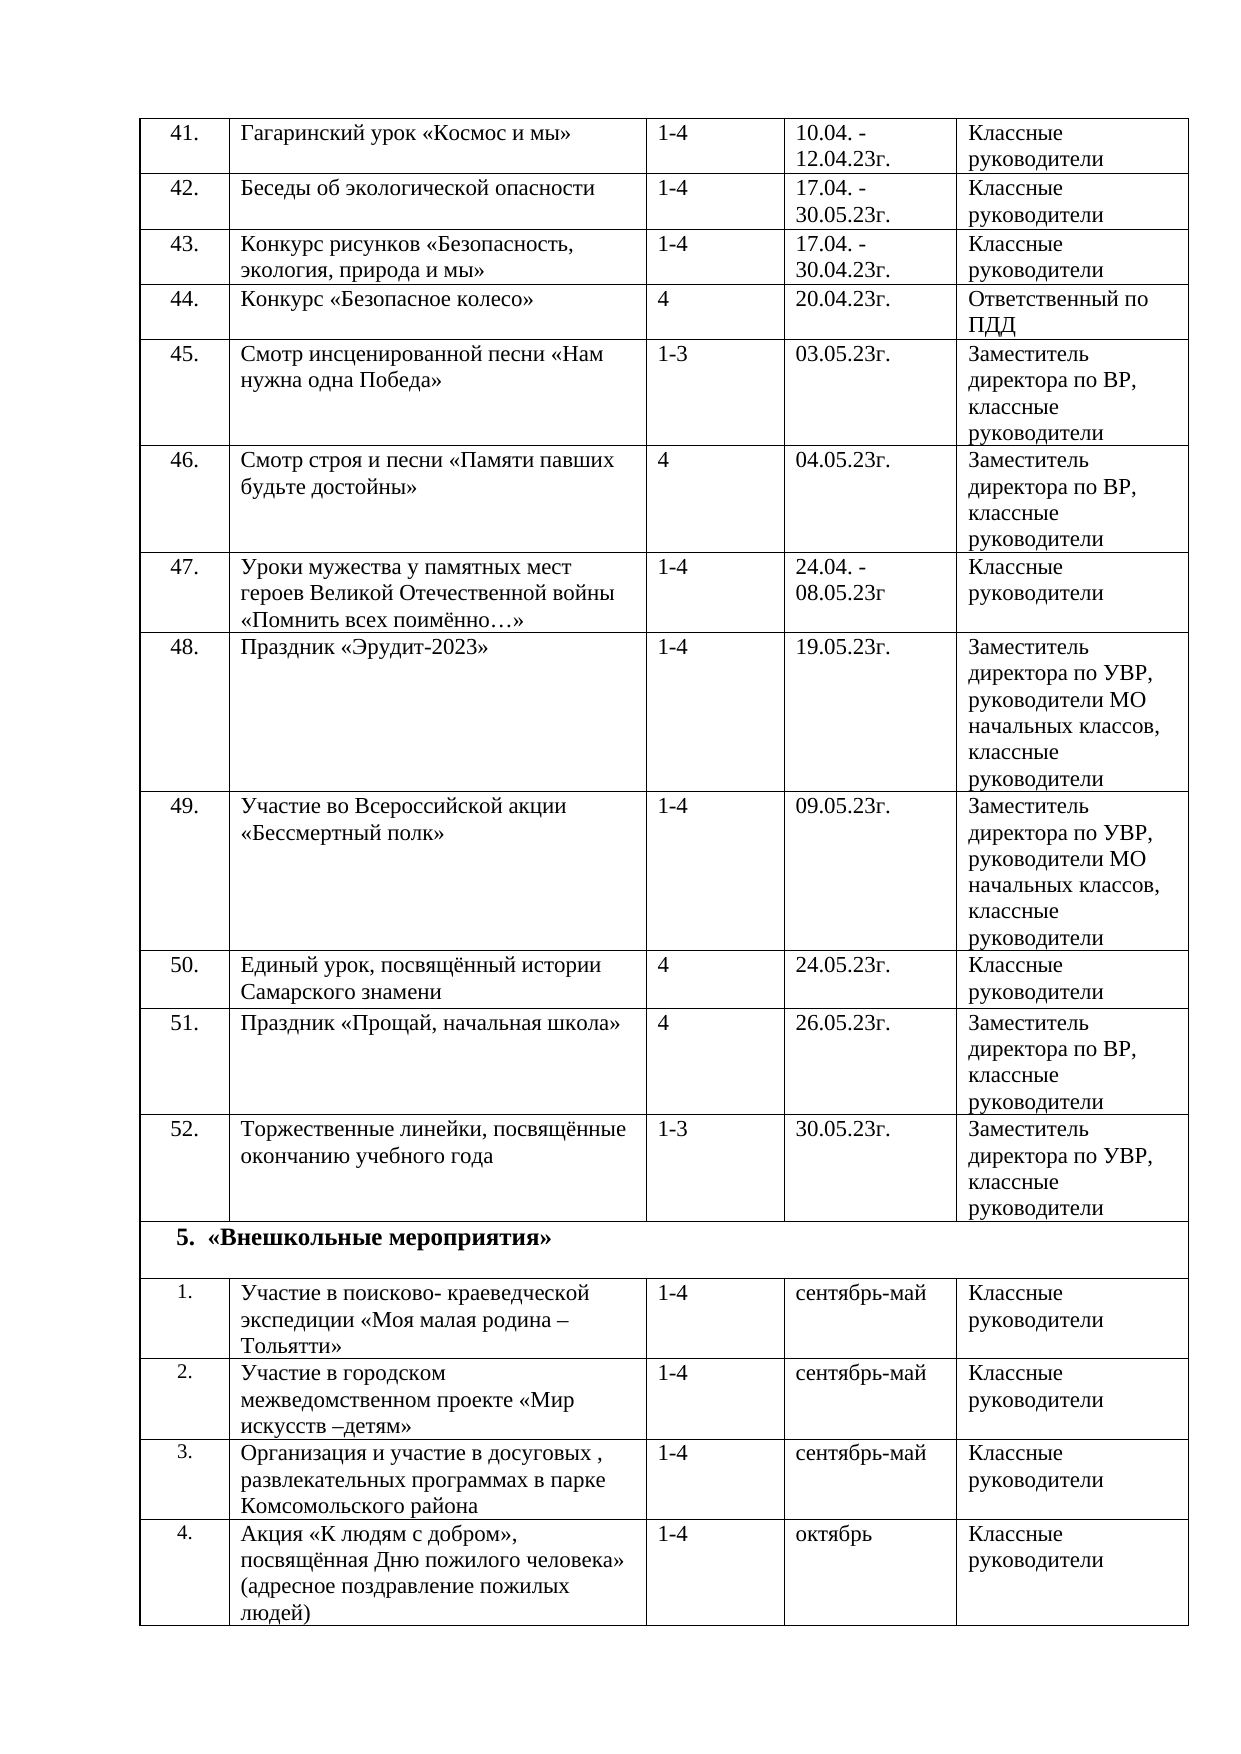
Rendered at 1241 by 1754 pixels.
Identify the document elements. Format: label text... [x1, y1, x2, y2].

table_cell Классные руководители [957, 174, 1188, 228]
table_cell Единый урок, посвящённый истории Самарского знамени [230, 951, 646, 1008]
table_cell 30.05.23г. [785, 1115, 956, 1221]
table_cell сентябрь-май [785, 1440, 956, 1518]
table_cell Ответственный по ПДД [957, 285, 1188, 339]
table_cell 10.04. -12.04.23г. [785, 119, 956, 173]
table_cell Конкурс рисунков «Безопасность, экология, природа и мы» [230, 230, 646, 284]
table_cell 5. «Внешкольные мероприятия» [141, 1222, 1188, 1278]
table_cell 17.04. -30.05.23г. [785, 174, 956, 228]
table_cell 1-4 [647, 553, 784, 632]
table_cell 3. [141, 1440, 229, 1518]
table_cell 42. [141, 174, 229, 228]
table_cell 4 [647, 446, 784, 552]
table_cell 1-4 [647, 633, 784, 791]
table_cell Классные руководители [957, 1279, 1188, 1358]
table_cell 47. [141, 553, 229, 632]
table_cell Участие во Всероссийской акции «Бессмертный полк» [230, 792, 646, 950]
table_cell 24.05.23г. [785, 951, 956, 1008]
table_cell 2. [141, 1359, 229, 1438]
table_cell 43. [141, 230, 229, 284]
table_cell 03.05.23г. [785, 340, 956, 445]
table_cell 19.05.23г. [785, 633, 956, 791]
table_cell 4 [647, 1009, 784, 1114]
table_cell 52. [141, 1115, 229, 1221]
table_cell Праздник «Прощай, начальная школа» [230, 1009, 646, 1114]
table_cell Заместитель директора по УВР, классные руководители [957, 1115, 1188, 1221]
table_cell Беседы об экологической опасности [230, 174, 646, 228]
table_cell 49. [141, 792, 229, 950]
table_cell Классные руководители [957, 1520, 1188, 1625]
table_cell Праздник «Эрудит-2023» [230, 633, 646, 791]
table_cell 51. [141, 1009, 229, 1114]
table_cell 4 [647, 285, 784, 339]
table_cell сентябрь-май [785, 1279, 956, 1358]
table_cell 1-4 [647, 1359, 784, 1438]
table_cell 1-3 [647, 340, 784, 445]
table_cell Классные руководители [957, 119, 1188, 173]
table_cell Организация и участие в досуговых , развлекательных программах в парке Комсомольского района [230, 1440, 646, 1518]
table_cell 1-4 [647, 1520, 784, 1625]
table_cell 1-4 [647, 792, 784, 950]
table_cell 09.05.23г. [785, 792, 956, 950]
table_cell Классные руководители [957, 553, 1188, 632]
table_cell 1-3 [647, 1115, 784, 1221]
table_cell 46. [141, 446, 229, 552]
table_cell 20.04.23г. [785, 285, 956, 339]
table_cell 45. [141, 340, 229, 445]
table_cell Уроки мужества у памятных мест героев Великой Отечественной войны «Помнить всех поимённо…» [230, 553, 646, 632]
table_cell Классные руководители [957, 951, 1188, 1008]
table_cell Заместитель директора по ВР, классные руководители [957, 1009, 1188, 1114]
table_cell 50. [141, 951, 229, 1008]
table_cell 24.04. -08.05.23г [785, 553, 956, 632]
table_cell 17.04. -30.04.23г. [785, 230, 956, 284]
table_cell 1-4 [647, 174, 784, 228]
table_cell 1-4 [647, 230, 784, 284]
table_cell Заместитель директора по УВР, руководители МО начальных классов, классные руководители [957, 792, 1188, 950]
table_cell Заместитель директора по ВР, классные руководители [957, 340, 1188, 445]
table_cell 4. [141, 1520, 229, 1625]
table_cell Заместитель директора по УВР, руководители МО начальных классов, классные руководители [957, 633, 1188, 791]
table_cell 1. [141, 1279, 229, 1358]
table_cell 1-4 [647, 1279, 784, 1358]
table_cell Классные руководители [957, 1359, 1188, 1438]
table_cell Заместитель директора по ВР, классные руководители [957, 446, 1188, 552]
table_cell Смотр инсценированной песни «Нам нужна одна Победа» [230, 340, 646, 445]
table_cell 48. [141, 633, 229, 791]
table_cell сентябрь-май [785, 1359, 956, 1438]
table_cell 4 [647, 951, 784, 1008]
table_cell 04.05.23г. [785, 446, 956, 552]
table_cell 26.05.23г. [785, 1009, 956, 1114]
table_cell Гагаринский урок «Космос и мы» [230, 119, 646, 173]
table_cell 1-4 [647, 1440, 784, 1518]
table_cell 41. [141, 119, 229, 173]
table_cell Акция «К людям с добром», посвящённая Дню пожилого человека» (адресное поздравление пожилых людей) [230, 1520, 646, 1625]
table_cell Классные руководители [957, 230, 1188, 284]
table_cell Торжественные линейки, посвящённые окончанию учебного года [230, 1115, 646, 1221]
table_cell Участие в поисково- краеведческой экспедиции «Моя малая родина –Тольятти» [230, 1279, 646, 1358]
table_cell октябрь [785, 1520, 956, 1625]
table_cell Участие в городском межведомственном проекте «Мир искусств –детям» [230, 1359, 646, 1438]
table_cell Конкурс «Безопасное колесо» [230, 285, 646, 339]
table_cell 44. [141, 285, 229, 339]
table_cell 1-4 [647, 119, 784, 173]
table_cell Классные руководители [957, 1440, 1188, 1518]
table_cell Смотр строя и песни «Памяти павших будьте достойны» [230, 446, 646, 552]
